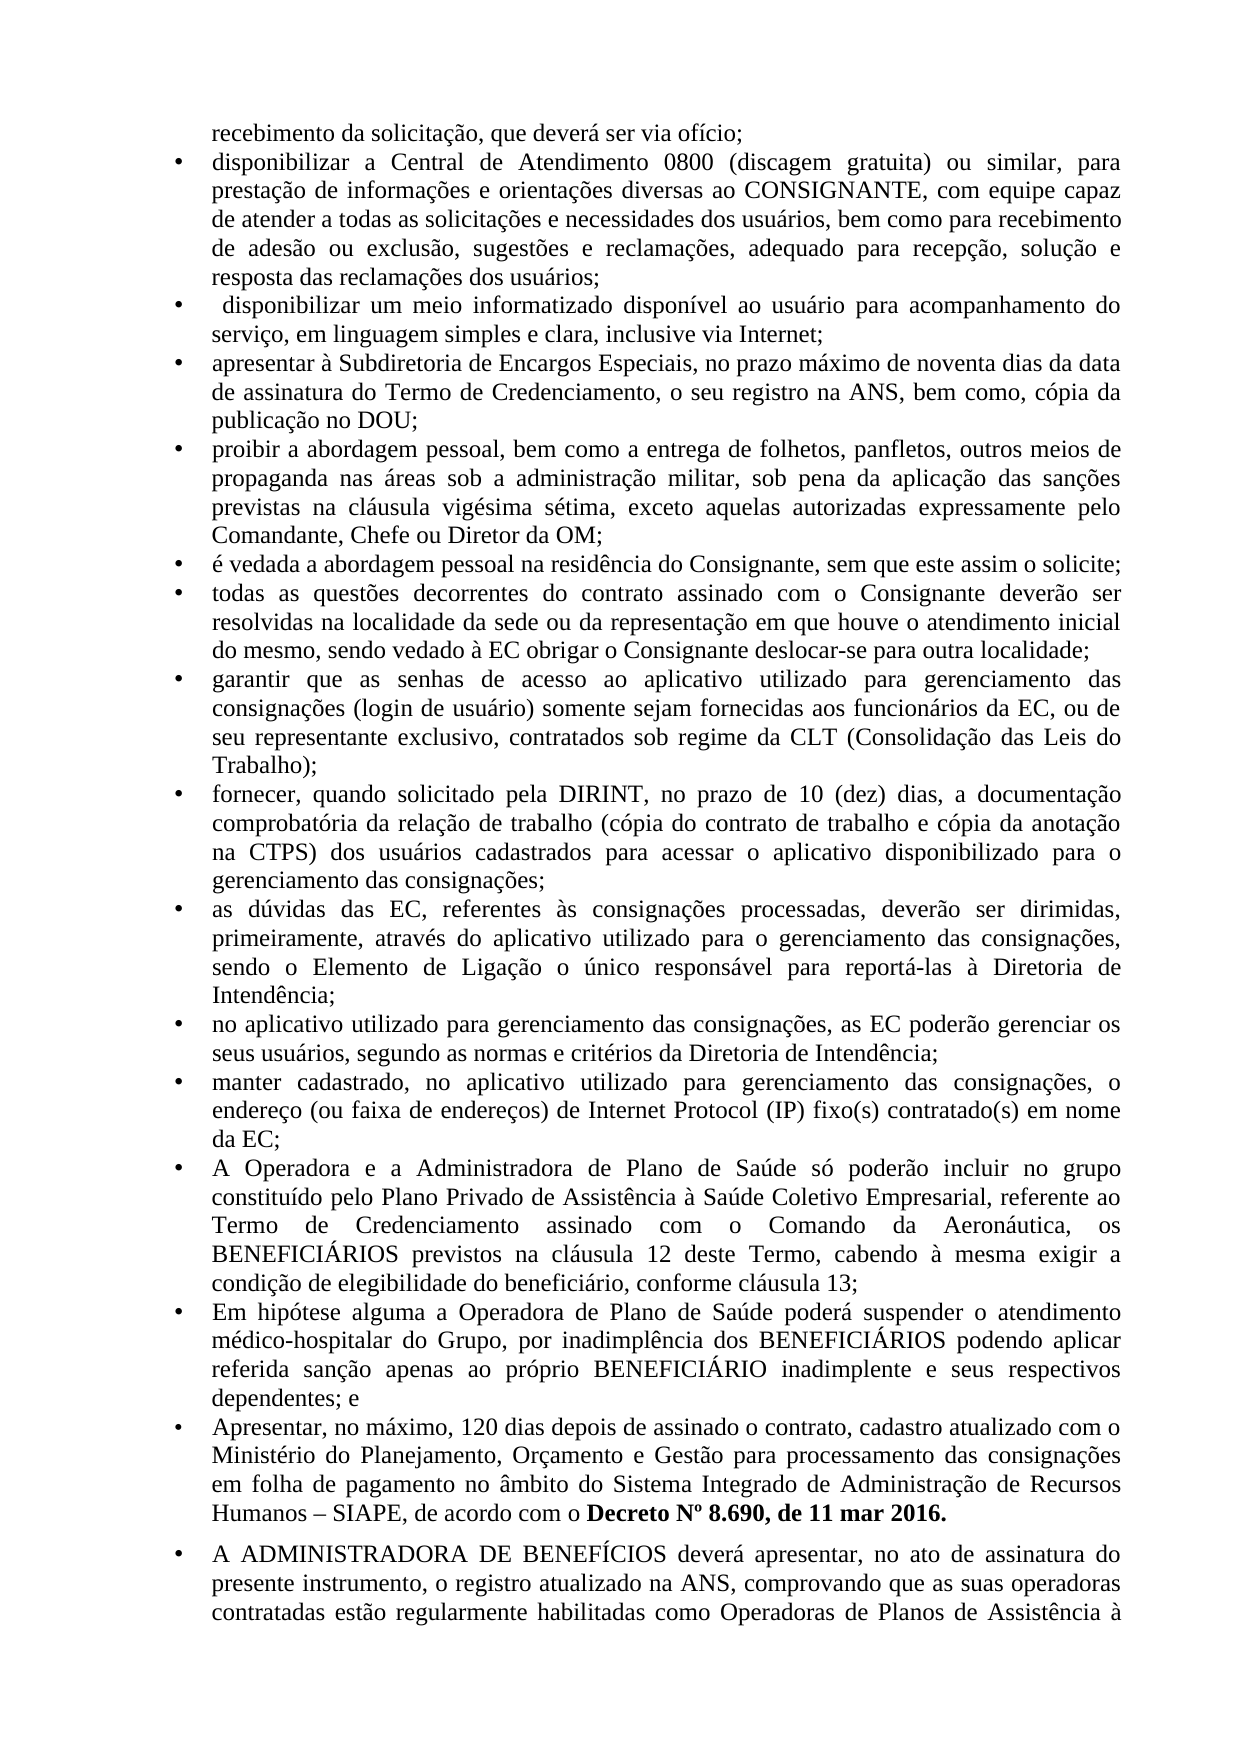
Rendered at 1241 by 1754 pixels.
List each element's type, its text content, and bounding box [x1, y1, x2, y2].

list as dúvidas das EC, referentes às consignações processadas, deverão ser dirimidas, primeiramente, através do aplicativo utilizado para o gerenciamento das consignações, sendo o Elemento de Ligação o único responsável para reportá-las à Diretoria de Intendência; [174, 894, 1122, 1009]
list todas as questões decorrentes do contrato assinado com o Consignante deverão ser resolvidas na localidade da sede ou da representação em que houve o atendimento inicial do mesmo, sendo vedado à EC obrigar o Consignante deslocar-se para outra localidade; [174, 578, 1122, 664]
list A Operadora e a Administradora de Plano de Saúde só poderão incluir no grupo constituído pelo Plano Privado de Assistência à Saúde Coletivo Empresarial, referente ao Termo de Credenciamento assinado com o Comando da Aeronáutica, os BENEFICIÁRIOS previstos na cláusula 12 deste Termo, cabendo à mesma exigir a condição de elegibilidade do beneficiário, conforme cláusula 13; [174, 1153, 1122, 1297]
list apresentar à Subdiretoria de Encargos Especiais, no prazo máximo de noventa dias da data de assinatura do Termo de Credenciamento, o seu registro na ANS, bem como, cópia da publicação no DOU; [174, 348, 1122, 434]
list proibir a abordagem pessoal, bem como a entrega de folhetos, panfletos, outros meios de propaganda nas áreas sob a administração militar, sob pena da aplicação das sanções previstas na cláusula vigésima sétima, exceto aquelas autorizadas expressamente pelo Comandante, Chefe ou Diretor da OM; [174, 434, 1122, 549]
list disponibilizar um meio informatizado disponível ao usuário para acompanhamento do serviço, em linguagem simples e clara, inclusive via Internet; [174, 291, 1122, 348]
list é vedada a abordagem pessoal na residência do Consignante, sem que este assim o solicite; [174, 549, 1122, 578]
list manter cadastrado, no aplicativo utilizado para gerenciamento das consignações, o endereço (ou faixa de endereços) de Internet Protocol (IP) fixo(s) contratado(s) em nome da EC; [174, 1067, 1122, 1153]
list garantir que as senhas de acesso ao aplicativo utilizado para gerenciamento das consignações (login de usuário) somente sejam fornecidas aos funcionários da EC, ou de seu representante exclusivo, contratados sob regime da CLT (Consolidação das Leis do Trabalho); [174, 664, 1122, 779]
list A ADMINISTRADORA DE BENEFÍCIOS deverá apresentar, no ato de assinatura do presente instrumento, o registro atualizado na ANS, comprovando que as suas operadoras contratadas estão regularmente habilitadas como Operadoras de Planos de Assistência à [174, 1539, 1122, 1626]
list Apresentar, no máximo, 120 dias depois de assinado o contrato, cadastro atualizado com o Ministério do Planejamento, Orçamento e Gestão para processamento das consignações em folha de pagamento no âmbito do Sistema Integrado de Administração de Recursos Humanos – SIAPE, de acordo com o Decreto Nº 8.690, de 11 mar 2016. [174, 1412, 1122, 1527]
list disponibilizar a Central de Atendimento 0800 (discagem gratuita) ou similar, para prestação de informações e orientações diversas ao CONSIGNANTE, com equipe capaz de atender a todas as solicitações e necessidades dos usuários, bem como para recebimento de adesão ou exclusão, sugestões e reclamações, adequado para recepção, solução e resposta das reclamações dos usuários; [174, 147, 1122, 291]
list Em hipótese alguma a Operadora de Plano de Saúde poderá suspender o atendimento médico-hospitalar do Grupo, por inadimplência dos BENEFICIÁRIOS podendo aplicar referida sanção apenas ao próprio BENEFICIÁRIO inadimplente e seus respectivos dependentes; e [174, 1297, 1122, 1412]
list fornecer, quando solicitado pela DIRINT, no prazo de 10 (dez) dias, a documentação comprobatória da relação de trabalho (cópia do contrato de trabalho e cópia da anotação na CTPS) dos usuários cadastrados para acessar o aplicativo disponibilizado para o gerenciamento das consignações; [174, 779, 1122, 894]
list no aplicativo utilizado para gerenciamento das consignações, as EC poderão gerenciar os seus usuários, segundo as normas e critérios da Diretoria de Intendência; [174, 1009, 1122, 1067]
list recebimento da solicitação, que deverá ser via ofício; [174, 118, 1122, 147]
